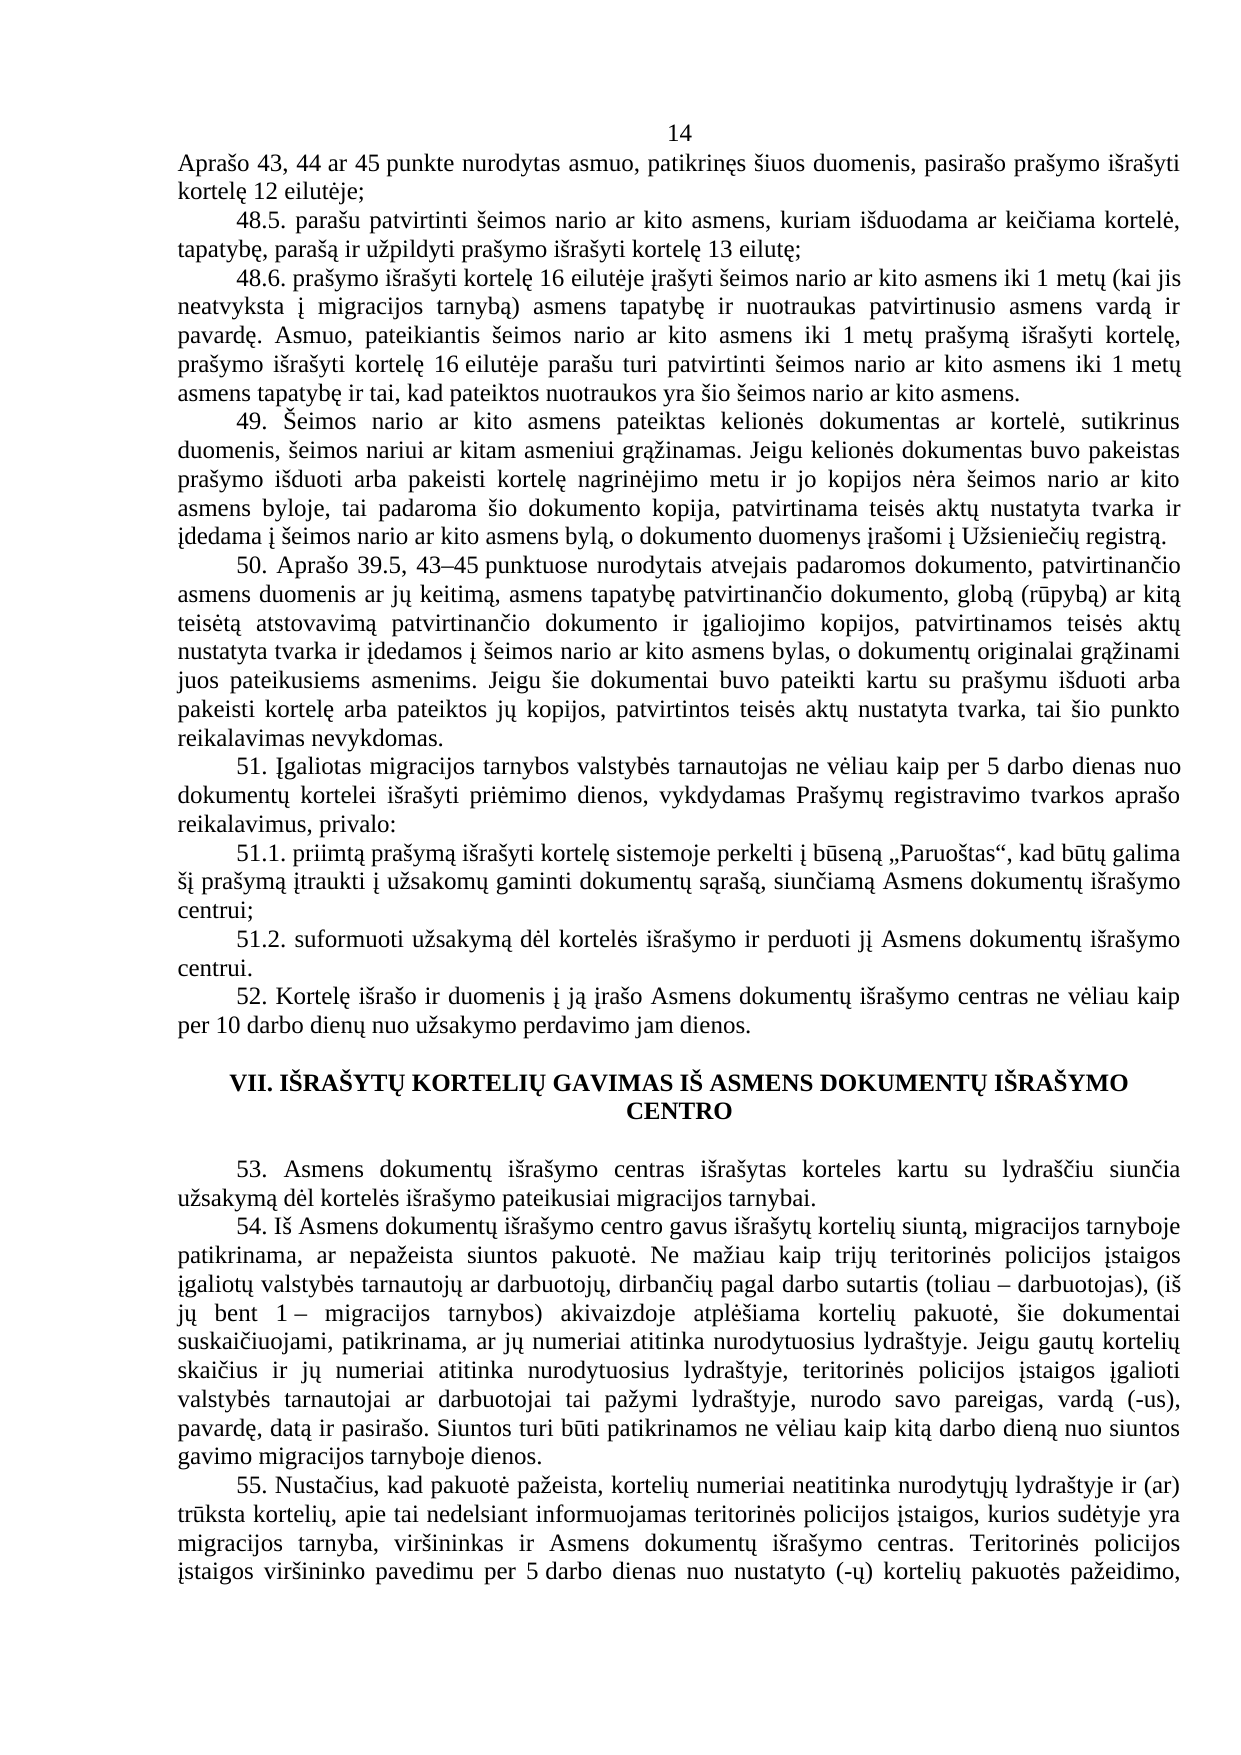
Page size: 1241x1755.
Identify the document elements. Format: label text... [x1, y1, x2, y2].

text 51.2. suformuoti užsakymą dėl kortelės išrašymo ir perduoti jį Asmens dokumentų išrašymo centrui. [177, 924, 1181, 981]
text 48.5. parašu patvirtinti šeimos nario ar kito asmens, kuriam išduodama ar keičiama kortelė, tapatybę, parašą ir užpildyti prašymo išrašyti kortelę 13 eilutę; [177, 205, 1181, 263]
text VII. IŠRAŠYTŲ KORTELIŲ GAVIMAS IŠ ASMENS DOKUMENTŲ IŠRAŠYMO CENTRO [177, 1068, 1181, 1125]
text 49. Šeimos nario ar kito asmens pateiktas kelionės dokumentas ar kortelė, sutikrinus duomenis, šeimos nariui ar kitam asmeniui grąžinamas. Jeigu kelionės dokumentas buvo pakeistas prašymo išduoti arba pakeisti kortelę nagrinėjimo metu ir jo kopijos nėra šeimos nario ar kito asmens byloje, tai padaroma šio dokumento kopija, patvirtinama teisės aktų nustatyta tvarka ir įdedama į šeimos nario ar kito asmens bylą, o dokumento duomenys įrašomi į Užsieniečių registrą. [177, 406, 1181, 550]
text 48.6. prašymo išrašyti kortelę 16 eilutėje įrašyti šeimos nario ar kito asmens iki 1 metų (kai jis neatvyksta į migracijos tarnybą) asmens tapatybę ir nuotraukas patvirtinusio asmens vardą ir pavardę. Asmuo, pateikiantis šeimos nario ar kito asmens iki 1 metų prašymą išrašyti kortelę, prašymo išrašyti kortelę 16 eilutėje parašu turi patvirtinti šeimos nario ar kito asmens iki 1 metų asmens tapatybę ir tai, kad pateiktos nuotraukos yra šio šeimos nario ar kito asmens. [177, 263, 1181, 406]
text 51. Įgaliotas migracijos tarnybos valstybės tarnautojas ne vėliau kaip per 5 darbo dienas nuo dokumentų kortelei išrašyti priėmimo dienos, vykdydamas Prašymų registravimo tvarkos aprašo reikalavimus, privalo: [177, 751, 1181, 838]
text 52. Kortelę išrašo ir duomenis į ją įrašo Asmens dokumentų išrašymo centras ne vėliau kaip per 10 darbo dienų nuo užsakymo perdavimo jam dienos. [177, 981, 1181, 1039]
text 53. Asmens dokumentų išrašymo centras išrašytas korteles kartu su lydraščiu siunčia užsakymą dėl kortelės išrašymo pateikusiai migracijos tarnybai. [177, 1154, 1181, 1211]
text 51.1. priimtą prašymą išrašyti kortelę sistemoje perkelti į būseną „Paruoštas“, kad būtų galima šį prašymą įtraukti į užsakomų gaminti dokumentų sąrašą, siunčiamą Asmens dokumentų išrašymo centrui; [177, 838, 1181, 924]
text 55. Nustačius, kad pakuotė pažeista, kortelių numeriai neatitinka nurodytųjų lydraštyje ir (ar) trūksta kortelių, apie tai nedelsiant informuojamas teritorinės policijos įstaigos, kurios sudėtyje yra migracijos tarnyba, viršininkas ir Asmens dokumentų išrašymo centras. Teritorinės policijos įstaigos viršininko pavedimu per 5 darbo dienas nuo nustatyto (-ų) kortelių pakuotės pažeidimo, [177, 1470, 1181, 1585]
text 50. Aprašo 39.5, 43–45 punktuose nurodytais atvejais padaromos dokumento, patvirtinančio asmens duomenis ar jų keitimą, asmens tapatybę patvirtinančio dokumento, globą (rūpybą) ar kitą teisėtą atstovavimą patvirtinančio dokumento ir įgaliojimo kopijos, patvirtinamos teisės aktų nustatyta tvarka ir įdedamos į šeimos nario ar kito asmens bylas, o dokumentų originalai grąžinami juos pateikusiems asmenims. Jeigu šie dokumentai buvo pateikti kartu su prašymu išduoti arba pakeisti kortelę arba pateiktos jų kopijos, patvirtintos teisės aktų nustatyta tvarka, tai šio punkto reikalavimas nevykdomas. [177, 550, 1181, 751]
text 54. Iš Asmens dokumentų išrašymo centro gavus išrašytų kortelių siuntą, migracijos tarnyboje patikrinama, ar nepažeista siuntos pakuotė. Ne mažiau kaip trijų teritorinės policijos įstaigos įgaliotų valstybės tarnautojų ar darbuotojų, dirbančių pagal darbo sutartis (toliau – darbuotojas), (iš jų bent 1 – migracijos tarnybos) akivaizdoje atplėšiama kortelių pakuotė, šie dokumentai suskaičiuojami, patikrinama, ar jų numeriai atitinka nurodytuosius lydraštyje. Jeigu gautų kortelių skaičius ir jų numeriai atitinka nurodytuosius lydraštyje, teritorinės policijos įstaigos įgalioti valstybės tarnautojai ar darbuotojai tai pažymi lydraštyje, nurodo savo pareigas, vardą (-us), pavardę, datą ir pasirašo. Siuntos turi būti patikrinamos ne vėliau kaip kitą darbo dieną nuo siuntos gavimo migracijos tarnyboje dienos. [177, 1211, 1181, 1470]
text Aprašo 43, 44 ar 45 punkte nurodytas asmuo, patikrinęs šiuos duomenis, pasirašo prašymo išrašyti kortelę 12 eilutėje; [177, 148, 1181, 205]
